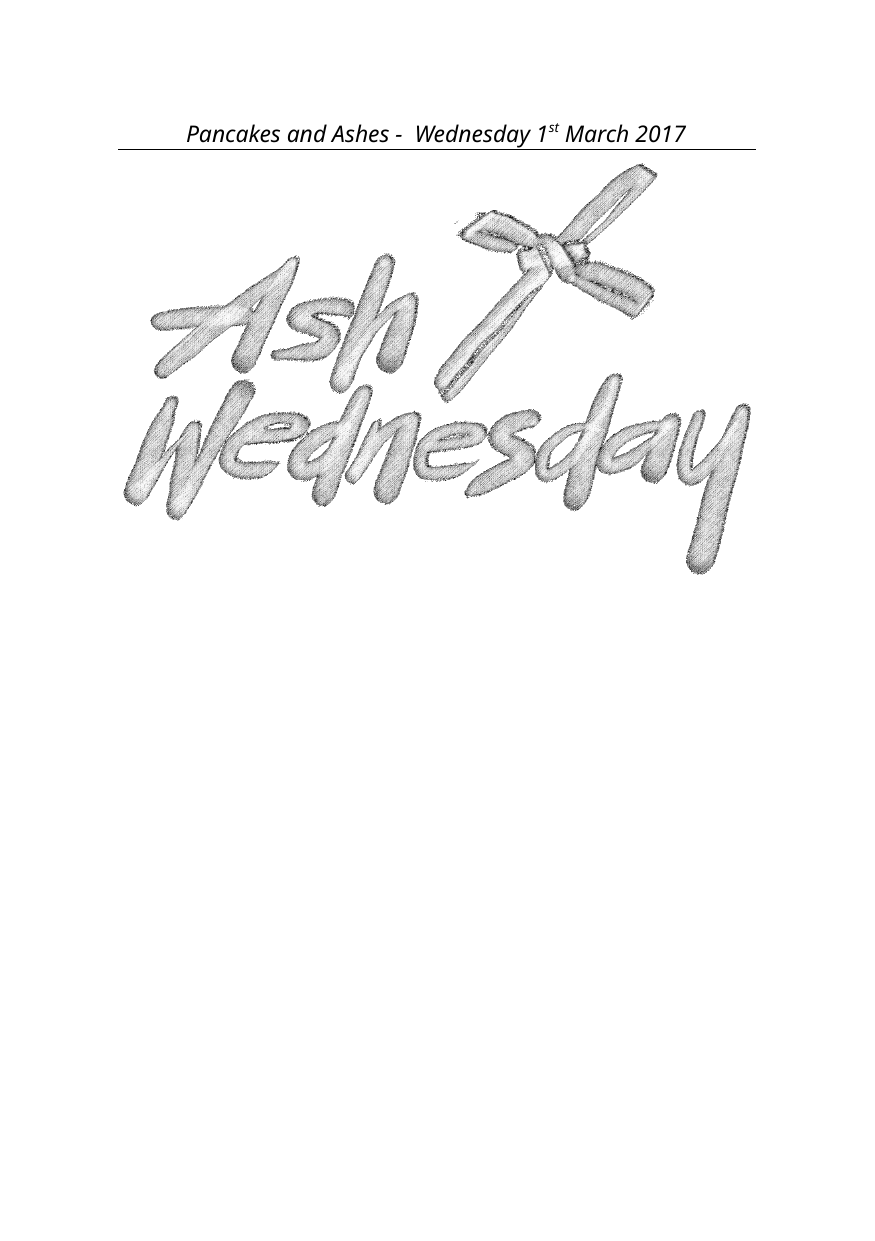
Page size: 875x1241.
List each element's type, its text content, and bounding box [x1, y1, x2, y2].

subtitle Pancakes and Ashes - Wednesday 1st March 2017 [118, 118, 756, 149]
picture [118, 161, 756, 584]
